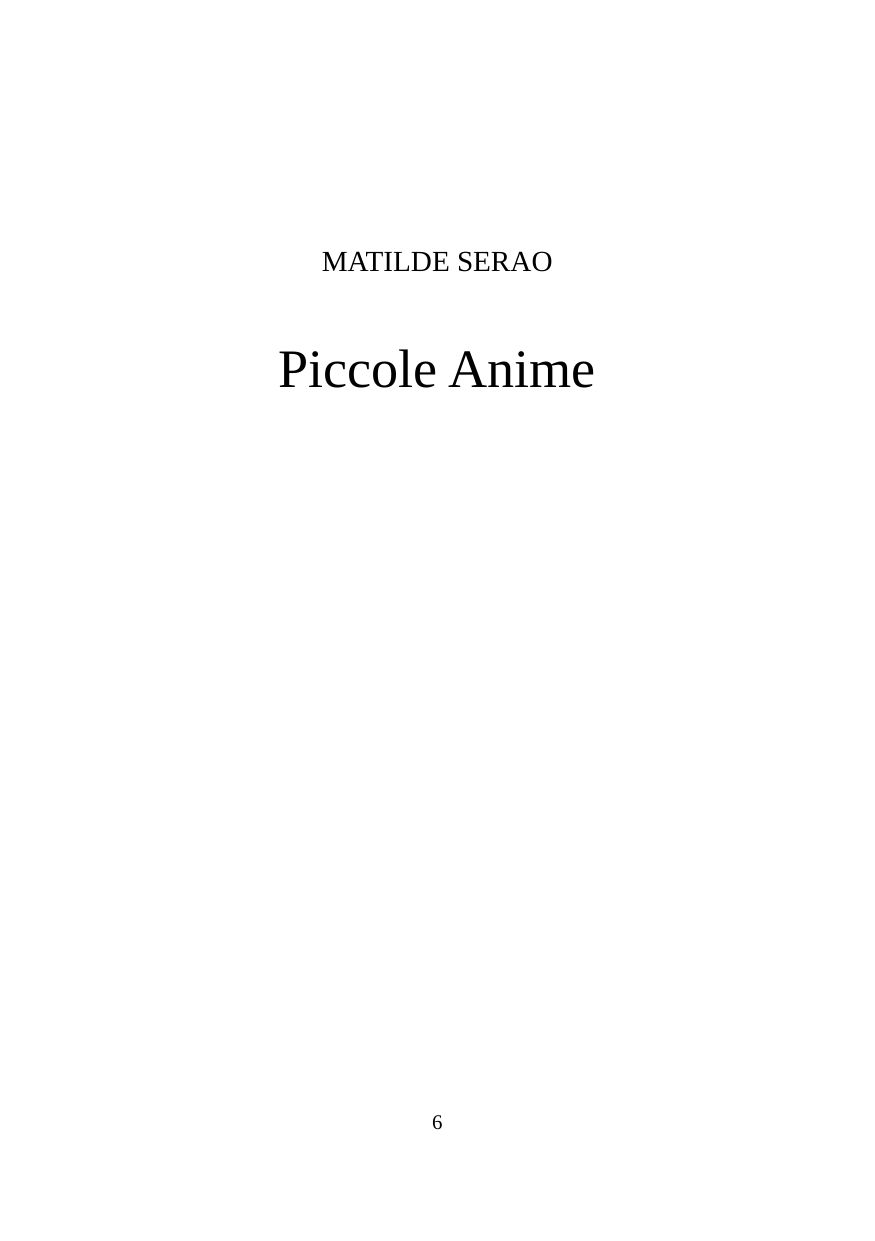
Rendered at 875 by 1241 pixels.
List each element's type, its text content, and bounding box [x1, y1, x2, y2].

text MATILDE SERAO [106, 244, 768, 278]
text Piccole Anime [106, 336, 768, 399]
